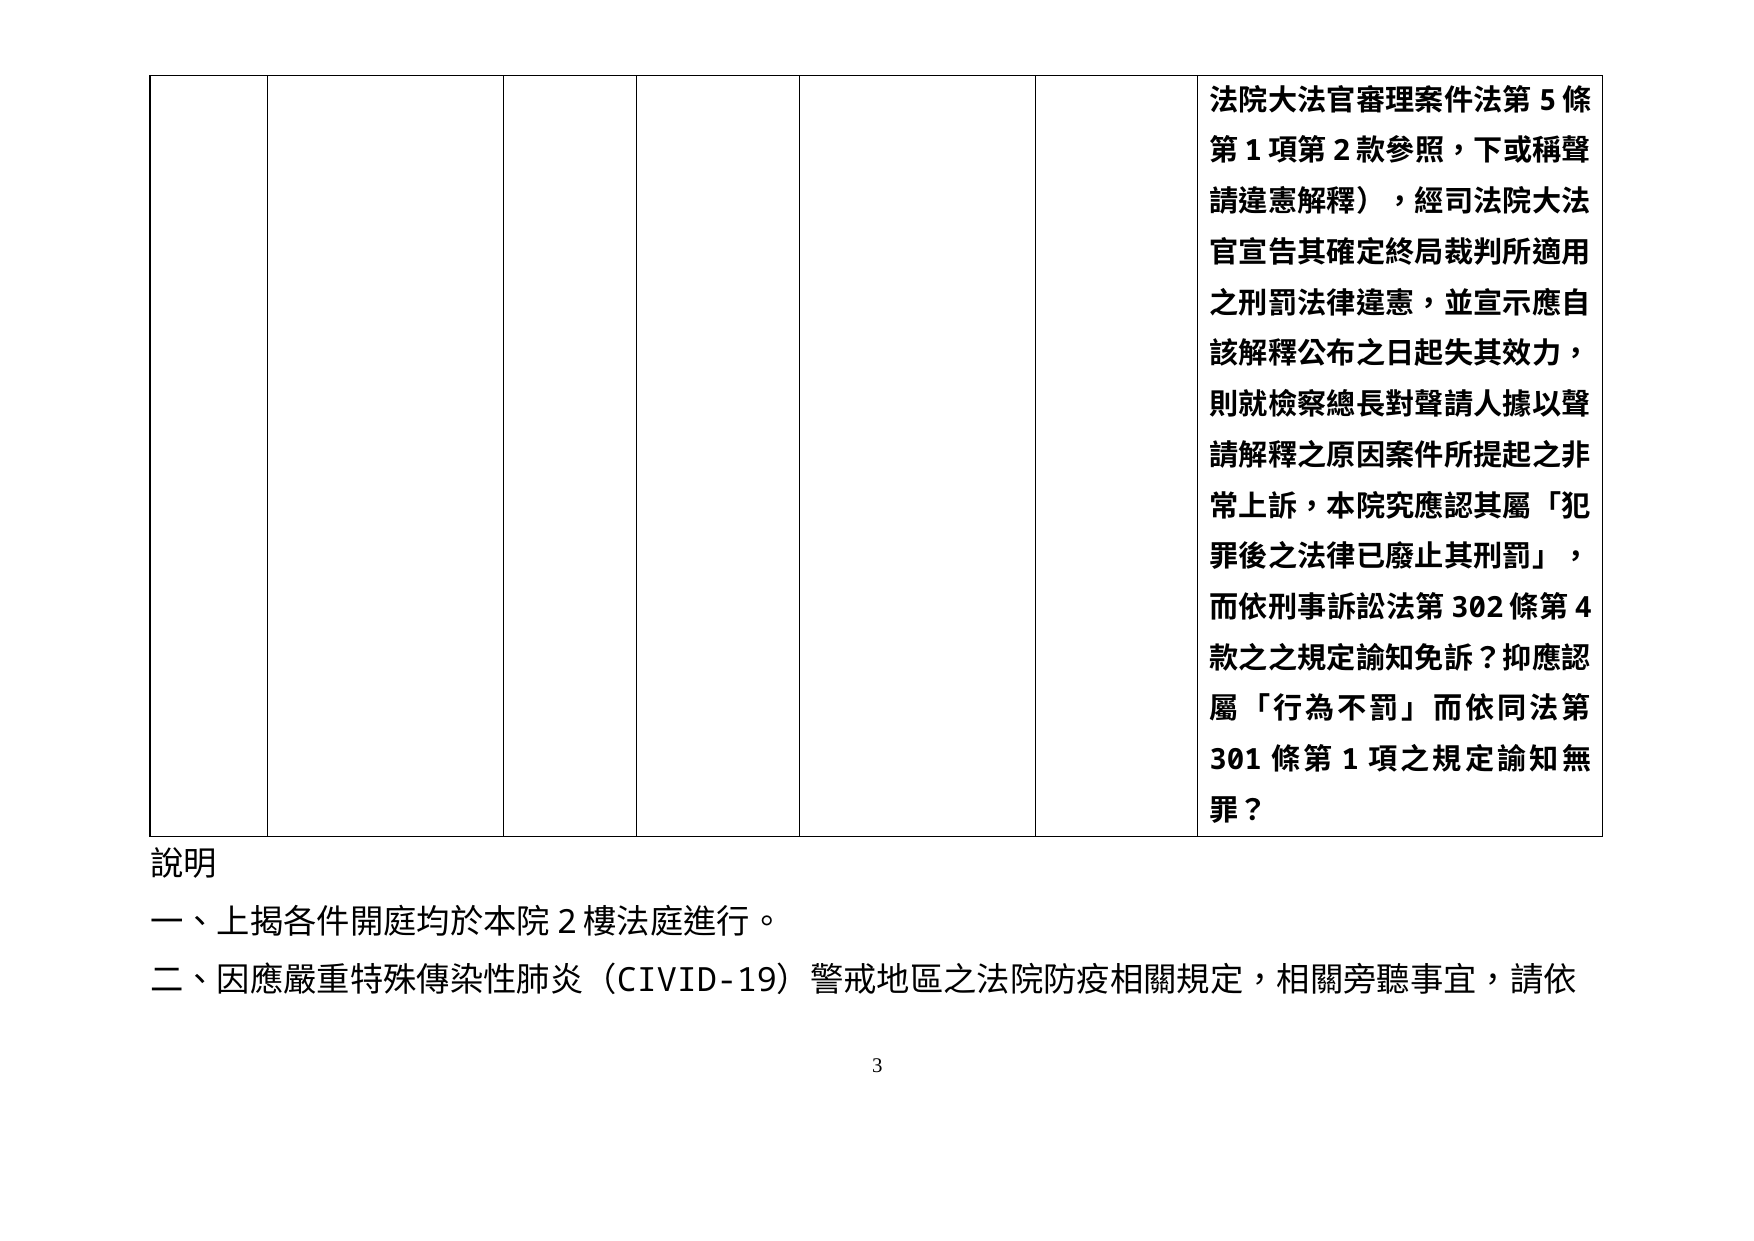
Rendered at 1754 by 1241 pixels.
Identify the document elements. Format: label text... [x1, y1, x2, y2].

table_cell [151, 76, 267, 836]
table_cell [1036, 76, 1197, 836]
table_cell [504, 76, 636, 836]
text 二、因應嚴重特殊傳染性肺炎（CIVID-19）警戒地區之法院防疫相關規定，相關旁聽事宜，請依 [150, 953, 1604, 1001]
table_cell [268, 76, 503, 836]
table_cell 法院大法官審理案件法第5條第1項第2款參照，下或稱聲請違憲解釋），經司法院大法官宣告其確定終局裁判所適用之刑罰法律違憲，並宣示應自該解釋公布之日起失其效力，則就檢察總長對聲請人據以聲請解釋之原因案件所提起之非常上訴，本院究應認其屬「犯罪後之法律已廢止其刑罰」，而依刑事訴訟法第302條第4款之之規定諭知免訴？抑應認屬「行為不罰」而依同法第301條第1項之規定諭知無罪？ [1198, 76, 1602, 836]
table_cell [800, 76, 1035, 836]
text 一、上揭各件開庭均於本院2樓法庭進行。 [150, 894, 1604, 943]
text 說明 [150, 837, 1604, 885]
table_cell [637, 76, 799, 836]
